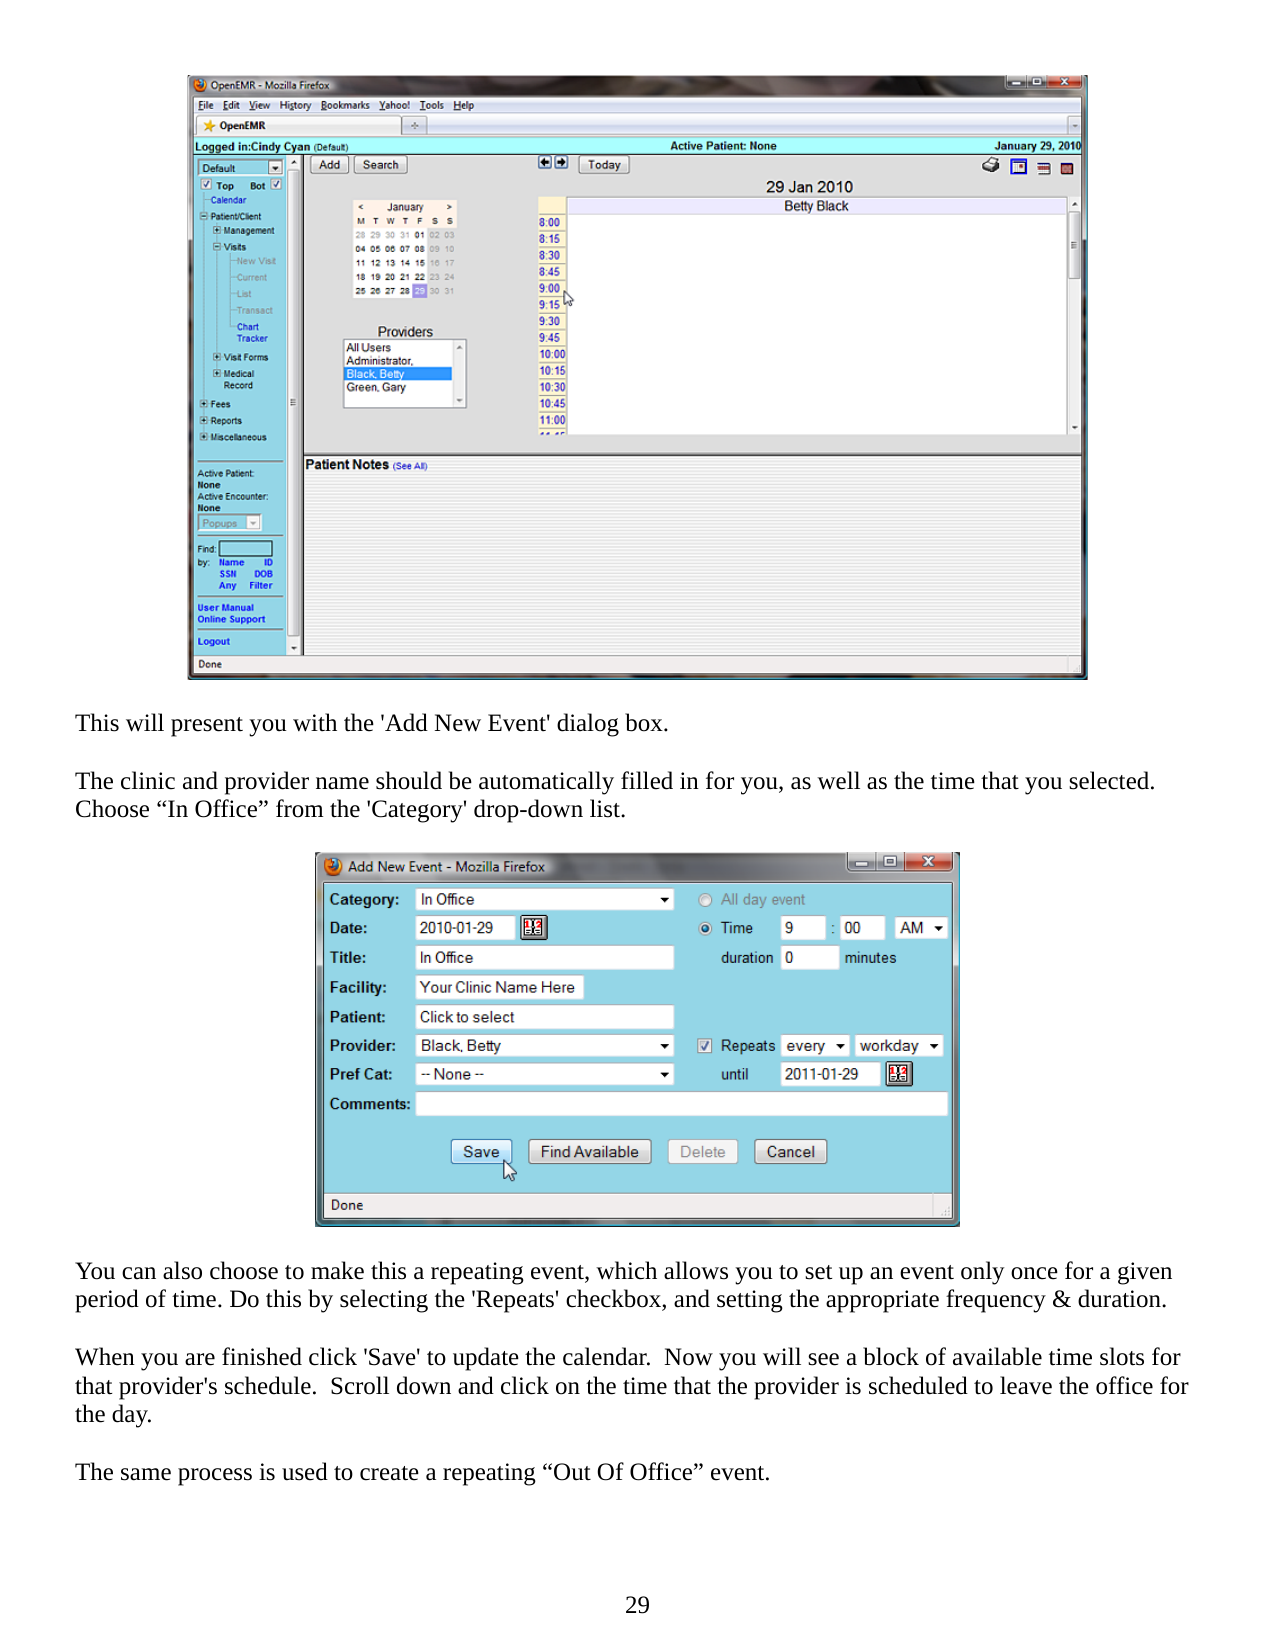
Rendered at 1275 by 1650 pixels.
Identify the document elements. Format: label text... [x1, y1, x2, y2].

picture [187, 75, 1088, 680]
text The clinic and provider name should be automatically filled in for you, as well as the time that you selected. Choose “In Office” from the 'Category' drop-down list. [75, 766, 1200, 823]
picture [315, 852, 960, 1227]
text When you are finished click 'Save' to update the calendar. Now you will see a block of available time slots for that provider's schedule. Scroll down and click on the time that the provider is scheduled to leave the office for the day. [75, 1342, 1200, 1428]
text You can also choose to make this a repeating event, which allows you to set up an event only once for a given period of time. Do this by selecting the 'Repeats' checkbox, and setting the appropriate frequency & duration. [75, 1256, 1200, 1313]
text This will present you with the 'Add New Event' dialog box. [75, 708, 1200, 737]
text The same process is used to create a repeating “Out Of Office” event. [75, 1457, 1200, 1486]
